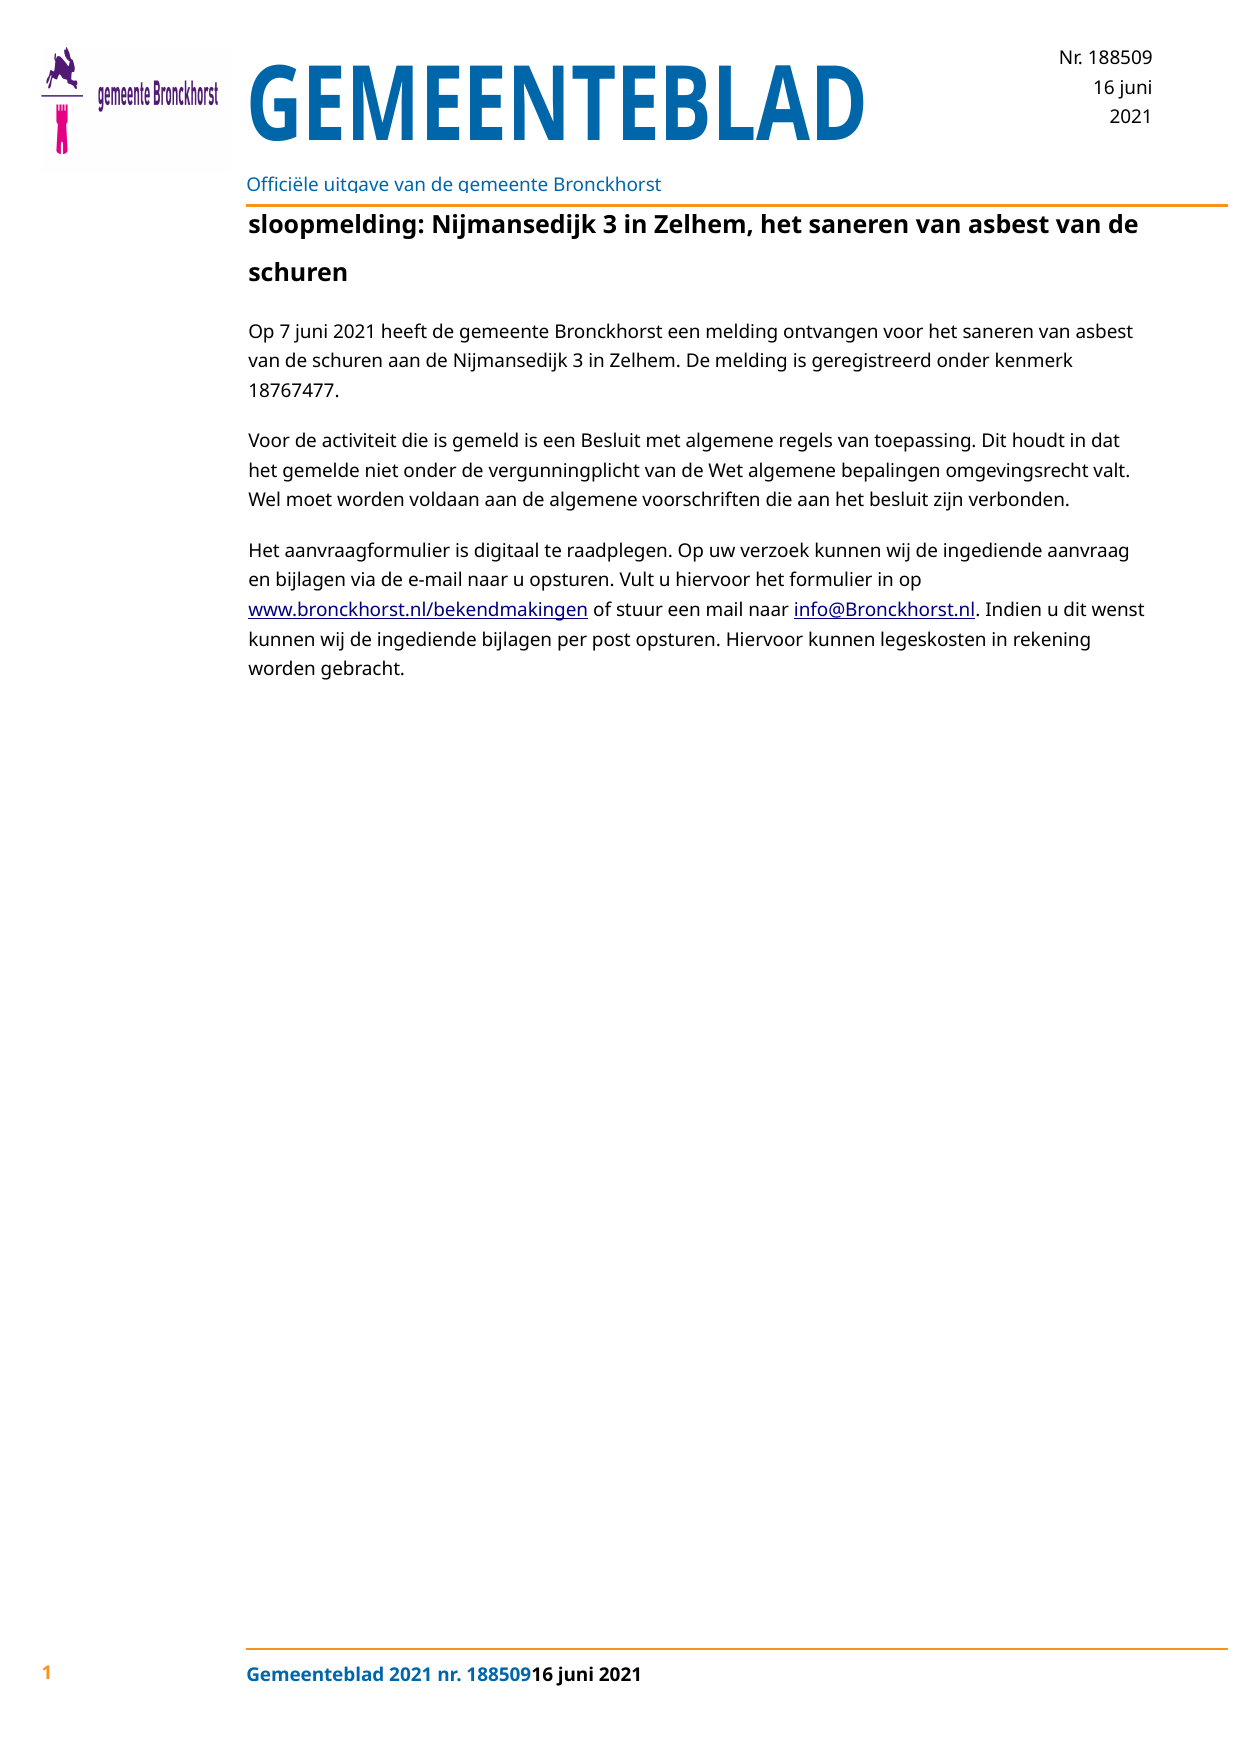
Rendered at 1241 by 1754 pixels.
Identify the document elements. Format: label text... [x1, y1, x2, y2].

text Op 7 juni 2021 heeft de gemeente Bronckhorst een melding ontvangen voor het saneren van asbest van de schuren aan de Nijmansedijk 3 in Zelhem. De melding is geregistreerd onder kenmerk 18767477. [248, 318, 1152, 403]
picture [41, 47, 231, 172]
text sloopmelding: Nijmansedijk 3 in Zelhem, het saneren van asbest van de schuren [248, 207, 1152, 288]
text Het aanvraagformulier is digitaal te raadplegen. Op uw verzoek kunnen wij de ingediende aanvraag en bijlagen via de e-mail naar u opsturen. Vult u hiervoor het formulier in op www.bronckhorst.nl/bekendmakingen of stuur een mail naar info@Bronckhorst.nl. Indien u dit wenst kunnen wij de ingediende bijlagen per post opsturen. Hiervoor kunnen legeskosten in rekening worden gebracht. [248, 537, 1152, 681]
text Voor de activiteit die is gemeld is een Besluit met algemene regels van toepassing. Dit houdt in dat het gemelde niet onder de vergunningplicht van de Wet algemene bepalingen omgevingsrecht valt. Wel moet worden voldaan aan de algemene voorschriften die aan het besluit zijn verbonden. [248, 427, 1152, 512]
